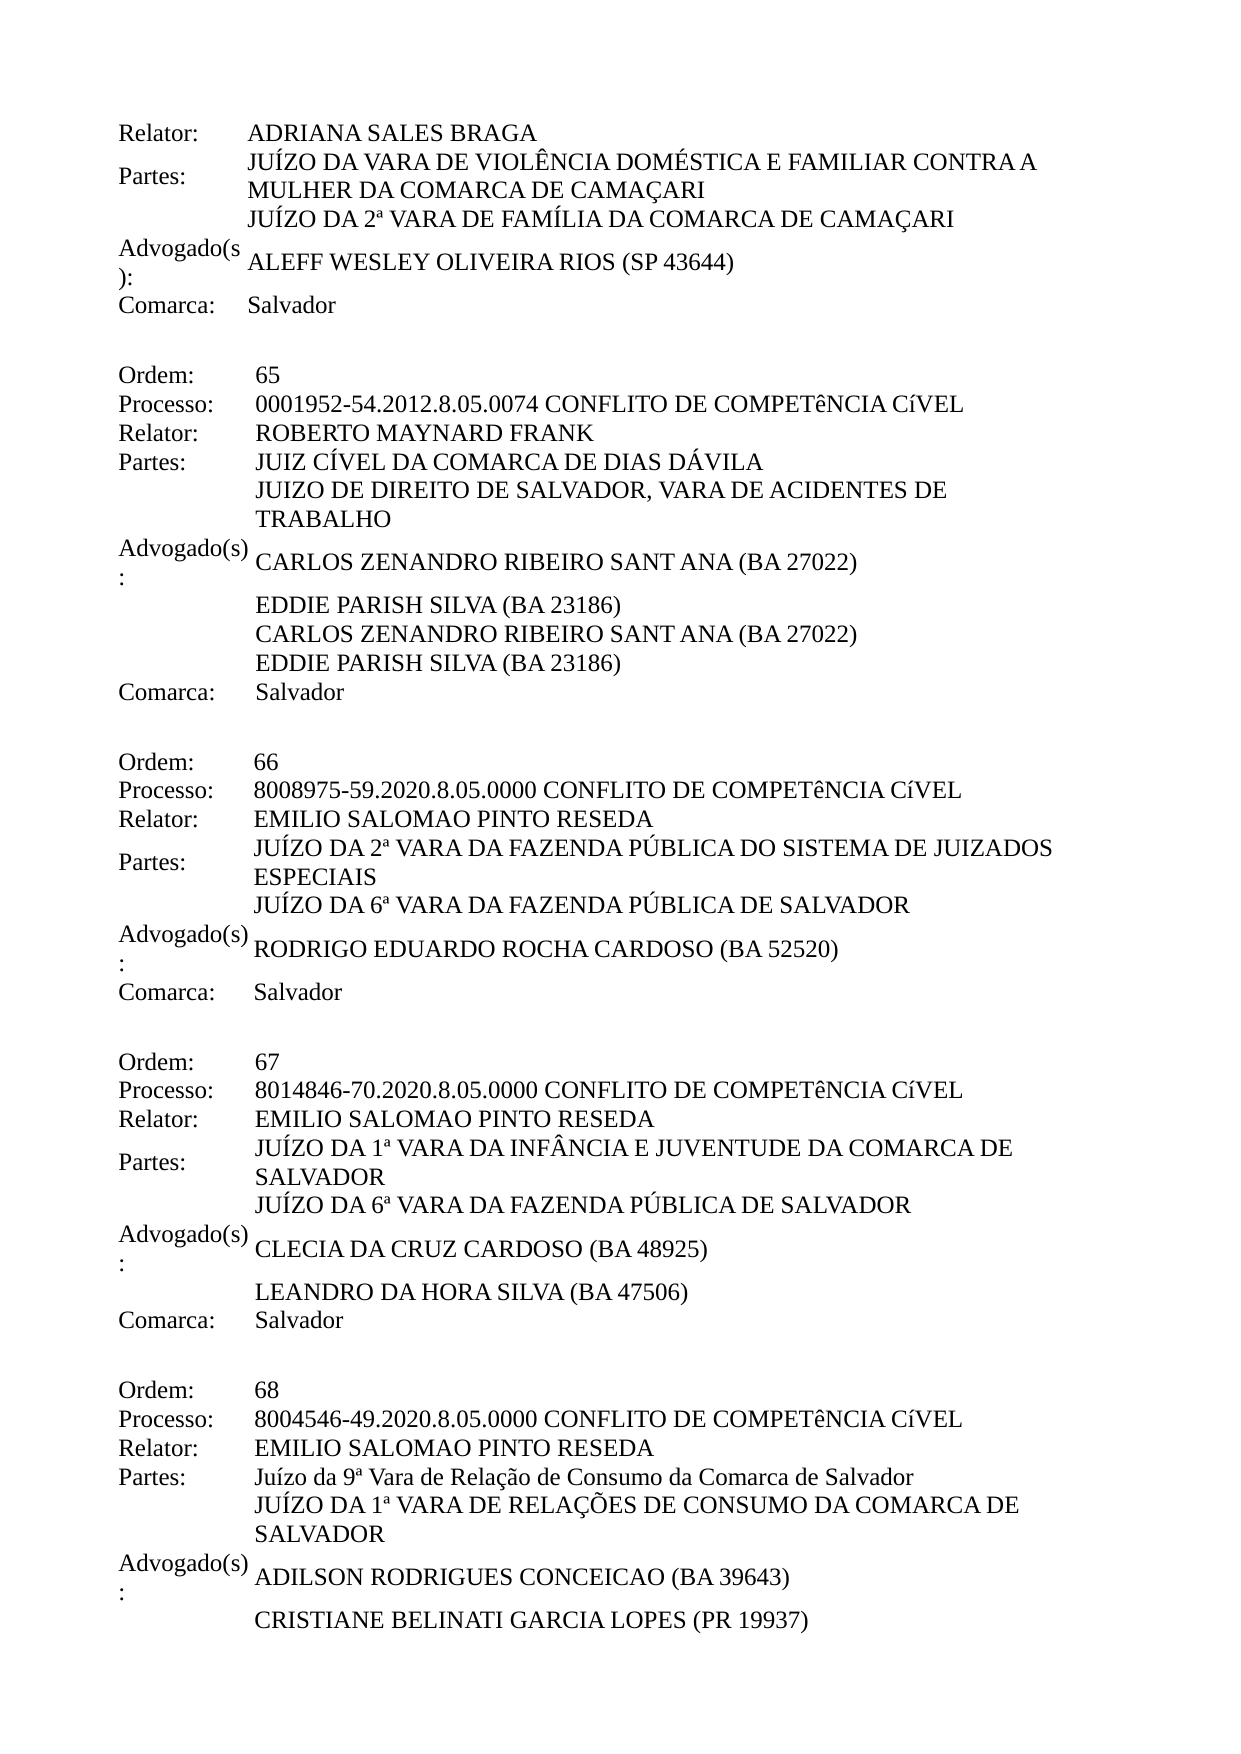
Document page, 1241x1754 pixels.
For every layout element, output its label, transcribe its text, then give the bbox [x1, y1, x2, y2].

table_cell Comarca: [118, 291, 247, 319]
table_cell [118, 619, 255, 648]
table_cell Salvador [247, 291, 1122, 319]
table_cell Comarca: [118, 677, 255, 706]
table_cell ADRIANA SALES BRAGA [247, 118, 1122, 147]
table_cell JUÍZO DA 1ª VARA DE RELAÇÕES DE CONSUMO DA COMARCA DE SALVADOR [254, 1491, 1122, 1548]
table_cell JUIZO DE DIREITO DE SALVADOR, VARA DE ACIDENTES DE TRABALHO [255, 476, 1085, 533]
table_header Ordem: [118, 1047, 254, 1076]
table_cell JUIZ CÍVEL DA COMARCA DE DIAS DÁVILA [255, 447, 1085, 476]
table_cell [118, 891, 253, 919]
table_cell Processo: [118, 1404, 254, 1433]
table_cell EDDIE PARISH SILVA (BA 23186) [255, 591, 1085, 619]
table_cell JUÍZO DA 6ª VARA DA FAZENDA PÚBLICA DE SALVADOR [253, 891, 1122, 919]
table_header 68 [254, 1376, 1122, 1404]
table_cell [118, 1491, 254, 1548]
table_cell Comarca: [118, 977, 253, 1006]
table_cell EMILIO SALOMAO PINTO RESEDA [255, 1104, 1122, 1133]
table_cell [118, 591, 255, 619]
table_cell Partes: [118, 1462, 254, 1491]
table_cell CARLOS ZENANDRO RIBEIRO SANT ANA (BA 27022) [255, 533, 1085, 591]
table_cell Advogado(s): [118, 919, 253, 977]
table_cell Juízo da 9ª Vara de Relação de Consumo da Comarca de Salvador [254, 1462, 1122, 1491]
table_cell JUÍZO DA VARA DE VIOLÊNCIA DOMÉSTICA E FAMILIAR CONTRA A MULHER DA COMARCA DE CAMAÇARI [247, 147, 1122, 204]
table_cell 0001952-54.2012.8.05.0074 CONFLITO DE COMPETêNCIA CíVEL [255, 389, 1085, 418]
table_cell Relator: [118, 1104, 254, 1133]
table_cell Salvador [255, 677, 1085, 706]
table_header 66 [253, 747, 1122, 776]
table_cell [118, 1277, 254, 1306]
table_cell ADILSON RODRIGUES CONCEICAO (BA 39643) [254, 1548, 1122, 1606]
table_cell 8004546-49.2020.8.05.0000 CONFLITO DE COMPETêNCIA CíVEL [254, 1404, 1122, 1433]
table_cell JUÍZO DA 1ª VARA DA INFÂNCIA E JUVENTUDE DA COMARCA DE SALVADOR [255, 1133, 1122, 1191]
table_cell Advogado(s): [118, 1219, 254, 1277]
table_cell Advogado(s): [118, 233, 247, 291]
table_cell JUÍZO DA 6ª VARA DA FAZENDA PÚBLICA DE SALVADOR [255, 1191, 1122, 1219]
table_cell RODRIGO EDUARDO ROCHA CARDOSO (BA 52520) [253, 919, 1122, 977]
table_cell EMILIO SALOMAO PINTO RESEDA [253, 804, 1122, 833]
table_cell Processo: [118, 1076, 254, 1104]
table_cell Processo: [118, 389, 255, 418]
table_cell Partes: [118, 833, 253, 891]
table_cell Salvador [253, 977, 1122, 1006]
table_cell JUÍZO DA 2ª VARA DE FAMÍLIA DA COMARCA DE CAMAÇARI [247, 204, 1122, 233]
table_cell ALEFF WESLEY OLIVEIRA RIOS (SP 43644) [247, 233, 1122, 291]
table_cell Advogado(s): [118, 533, 255, 591]
table_cell Relator: [118, 804, 253, 833]
table_header Ordem: [118, 747, 253, 776]
table_cell CARLOS ZENANDRO RIBEIRO SANT ANA (BA 27022) [255, 619, 1085, 648]
table_cell Processo: [118, 776, 253, 804]
table_cell EMILIO SALOMAO PINTO RESEDA [254, 1433, 1122, 1462]
table_cell CRISTIANE BELINATI GARCIA LOPES (PR 19937) [254, 1606, 1122, 1634]
table_cell JUÍZO DA 2ª VARA DA FAZENDA PÚBLICA DO SISTEMA DE JUIZADOS ESPECIAIS [253, 833, 1122, 891]
table_cell Salvador [255, 1306, 1122, 1334]
table_cell Partes: [118, 447, 255, 476]
table_cell [118, 1191, 254, 1219]
table_cell LEANDRO DA HORA SILVA (BA 47506) [255, 1277, 1122, 1306]
table_cell Advogado(s): [118, 1548, 254, 1606]
table_cell Relator: [118, 418, 255, 447]
table_cell Relator: [118, 118, 247, 147]
table_cell Comarca: [118, 1306, 254, 1334]
table_cell [118, 476, 255, 533]
table_cell Partes: [118, 1133, 254, 1191]
table_cell CLECIA DA CRUZ CARDOSO (BA 48925) [255, 1219, 1122, 1277]
table_cell Partes: [118, 147, 247, 204]
table_cell 8014846-70.2020.8.05.0000 CONFLITO DE COMPETêNCIA CíVEL [255, 1076, 1122, 1104]
table_cell ROBERTO MAYNARD FRANK [255, 418, 1085, 447]
table_cell EDDIE PARISH SILVA (BA 23186) [255, 648, 1085, 677]
table_header Ordem: [118, 1376, 254, 1404]
table_cell 8008975-59.2020.8.05.0000 CONFLITO DE COMPETêNCIA CíVEL [253, 776, 1122, 804]
table_cell Relator: [118, 1433, 254, 1462]
table_cell [118, 1606, 254, 1634]
table_header Ordem: [118, 361, 255, 389]
table_cell [118, 648, 255, 677]
table_cell [118, 204, 247, 233]
table_header 65 [255, 361, 1085, 389]
table_header 67 [255, 1047, 1122, 1076]
